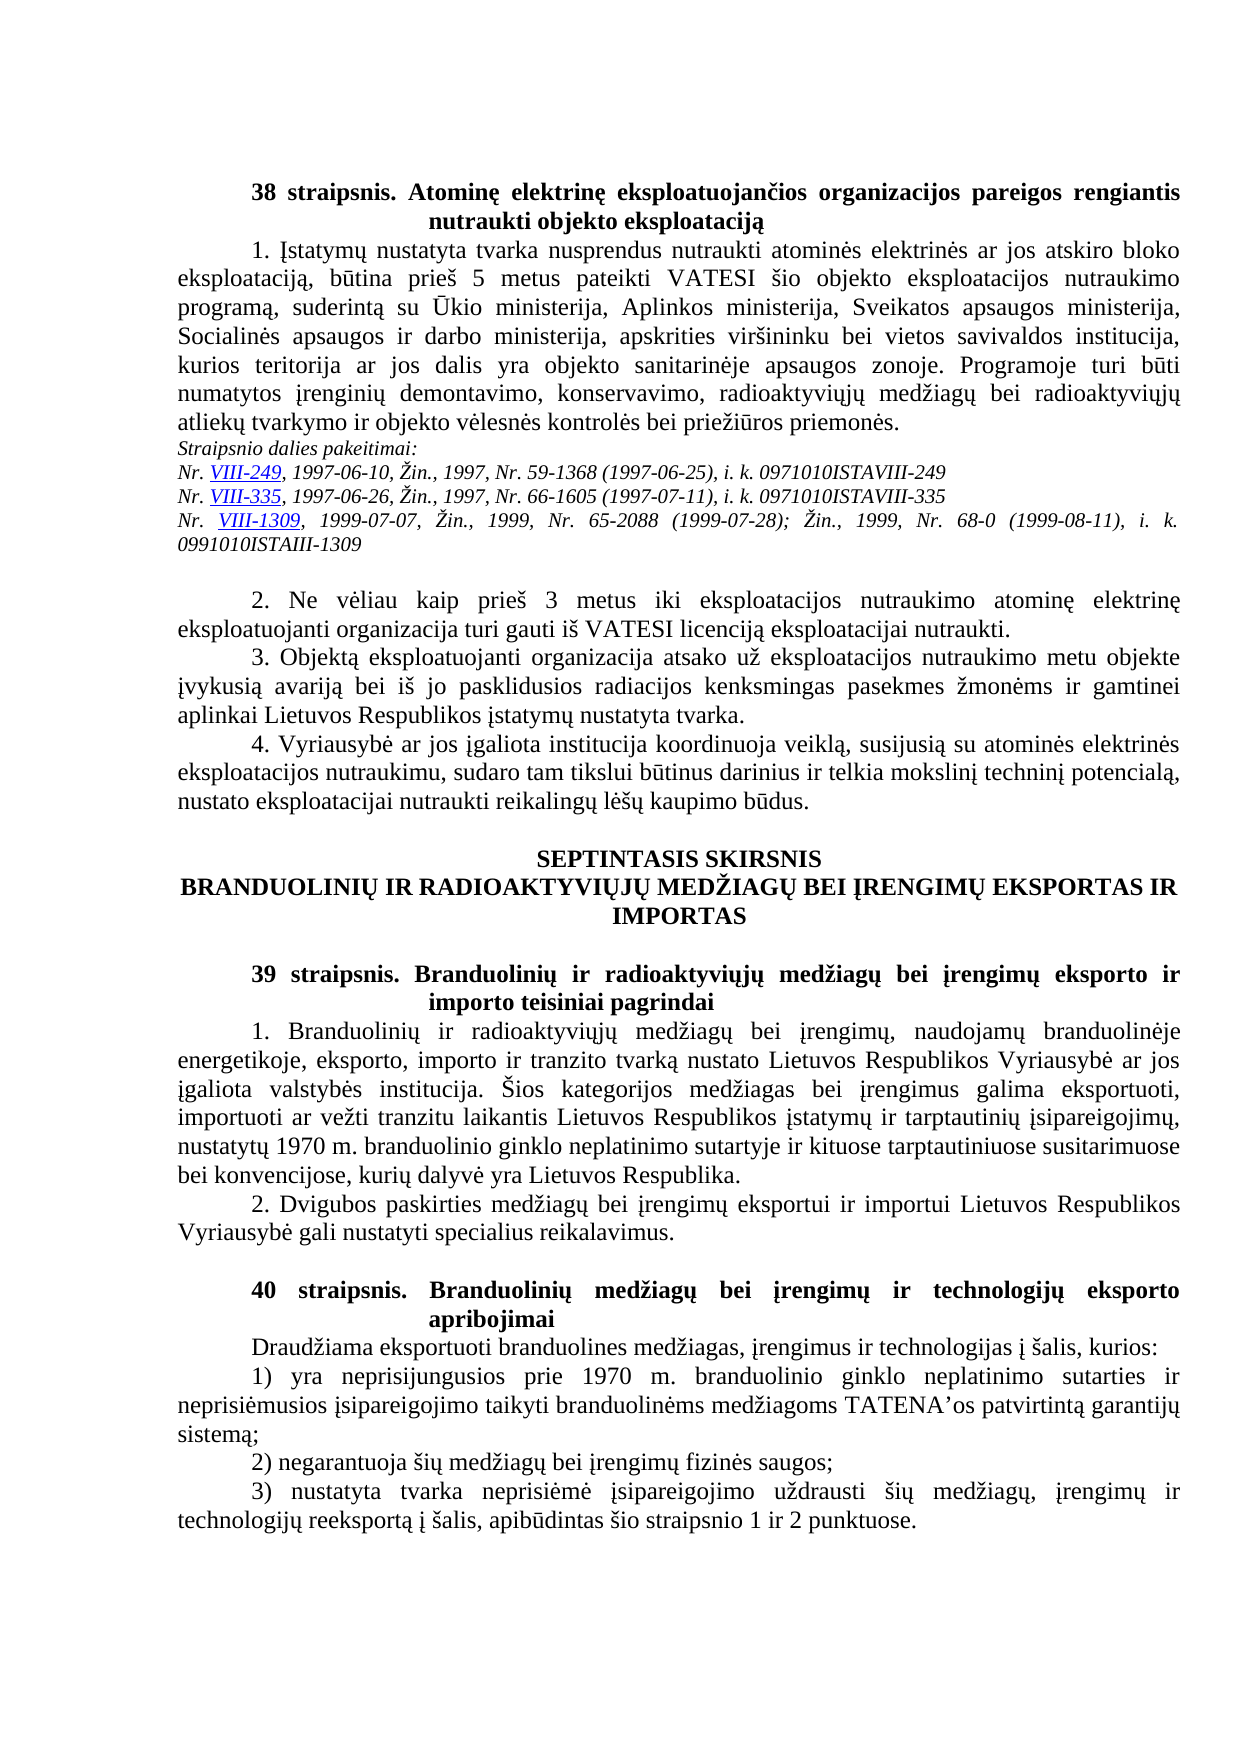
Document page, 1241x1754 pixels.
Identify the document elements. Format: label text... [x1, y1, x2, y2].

text 39 straipsnis. Branduolinių ir radioaktyviųjų medžiagų bei įrengimų eksporto ir importo teisiniai pagrindai [251, 959, 1181, 1016]
text 3) nustatyta tvarka neprisiėmė įsipareigojimo uždrausti šių medžiagų, įrengimų ir technologijų reeksportą į šalis, apibūdintas šio straipsnio 1 ir 2 punktuose. [177, 1476, 1181, 1534]
text 2. Ne vėliau kaip prieš 3 metus iki eksploatacijos nutraukimo atominę elektrinę eksploatuojanti organizacija turi gauti iš VATESI licenciją eksploatacijai nutraukti. [177, 585, 1181, 642]
text Straipsnio dalies pakeitimai: [177, 436, 1181, 460]
text 40 straipsnis. Branduolinių medžiagų bei įrengimų ir technologijų eksporto apribojimai [251, 1275, 1181, 1332]
text 38 straipsnis. Atominę elektrinę eksploatuojančios organizacijos pareigos rengiantis nutraukti objekto eksploataciją [251, 177, 1181, 235]
text Draudžiama eksportuoti branduolines medžiagas, įrengimus ir technologijas į šalis, kurios: [177, 1332, 1181, 1361]
text 2) negarantuoja šių medžiagų bei įrengimų fizinės saugos; [177, 1447, 1181, 1476]
text BRANDUOLINIŲ IR RADIOAKTYVIŲJŲ MEDŽIAGŲ BEI ĮRENGIMŲ EKSPORTAS IR IMPORTAS [177, 872, 1181, 930]
text Nr. VIII-335, 1997-06-26, Žin., 1997, Nr. 66-1605 (1997-07-11), i. k. 0971010ISTAVIII-335 [177, 484, 1181, 508]
text 1. Įstatymų nustatyta tvarka nusprendus nutraukti atominės elektrinės ar jos atskiro bloko eksploataciją, būtina prieš 5 metus pateikti VATESI šio objekto eksploatacijos nutraukimo programą, suderintą su Ūkio ministerija, Aplinkos ministerija, Sveikatos apsaugos ministerija, Socialinės apsaugos ir darbo ministerija, apskrities viršininku bei vietos savivaldos institucija, kurios teritorija ar jos dalis yra objekto sanitarinėje apsaugos zonoje. Programoje turi būti numatytos įrenginių demontavimo, konservavimo, radioaktyviųjų medžiagų bei radioaktyviųjų atliekų tvarkymo ir objekto vėlesnės kontrolės bei priežiūros priemonės. [177, 235, 1181, 436]
text SEPTINTASIS SKIRSNIS [177, 844, 1181, 872]
text 1. Branduolinių ir radioaktyviųjų medžiagų bei įrengimų, naudojamų branduolinėje energetikoje, eksporto, importo ir tranzito tvarką nustato Lietuvos Respublikos Vyriausybė ar jos įgaliota valstybės institucija. Šios kategorijos medžiagas bei įrengimus galima eksportuoti, importuoti ar vežti tranzitu laikantis Lietuvos Respublikos įstatymų ir tarptautinių įsipareigojimų, nustatytų 1970 m. branduolinio ginklo neplatinimo sutartyje ir kituose tarptautiniuose susitarimuose bei konvencijose, kurių dalyvė yra Lietuvos Respublika. [177, 1016, 1181, 1189]
text 4. Vyriausybė ar jos įgaliota institucija koordinuoja veiklą, susijusią su atominės elektrinės eksploatacijos nutraukimu, sudaro tam tikslui būtinus darinius ir telkia mokslinį techninį potencialą, nustato eksploatacijai nutraukti reikalingų lėšų kaupimo būdus. [177, 729, 1181, 815]
text 2. Dvigubos paskirties medžiagų bei įrengimų eksportui ir importui Lietuvos Respublikos Vyriausybė gali nustatyti specialius reikalavimus. [177, 1189, 1181, 1246]
text 3. Objektą eksploatuojanti organizacija atsako už eksploatacijos nutraukimo metu objekte įvykusią avariją bei iš jo pasklidusios radiacijos kenksmingas pasekmes žmonėms ir gamtinei aplinkai Lietuvos Respublikos įstatymų nustatyta tvarka. [177, 642, 1181, 729]
text Nr. VIII-1309, 1999-07-07, Žin., 1999, Nr. 65-2088 (1999-07-28); Žin., 1999, Nr. 68-0 (1999-08-11), i. k. 0991010ISTAIII-1309 [177, 508, 1181, 556]
text 1) yra neprisijungusios prie 1970 m. branduolinio ginklo neplatinimo sutarties ir neprisiėmusios įsipareigojimo taikyti branduolinėms medžiagoms TATENA’os patvirtintą garantijų sistemą; [177, 1361, 1181, 1447]
text Nr. VIII-249, 1997-06-10, Žin., 1997, Nr. 59-1368 (1997-06-25), i. k. 0971010ISTAVIII-249 [177, 460, 1181, 484]
